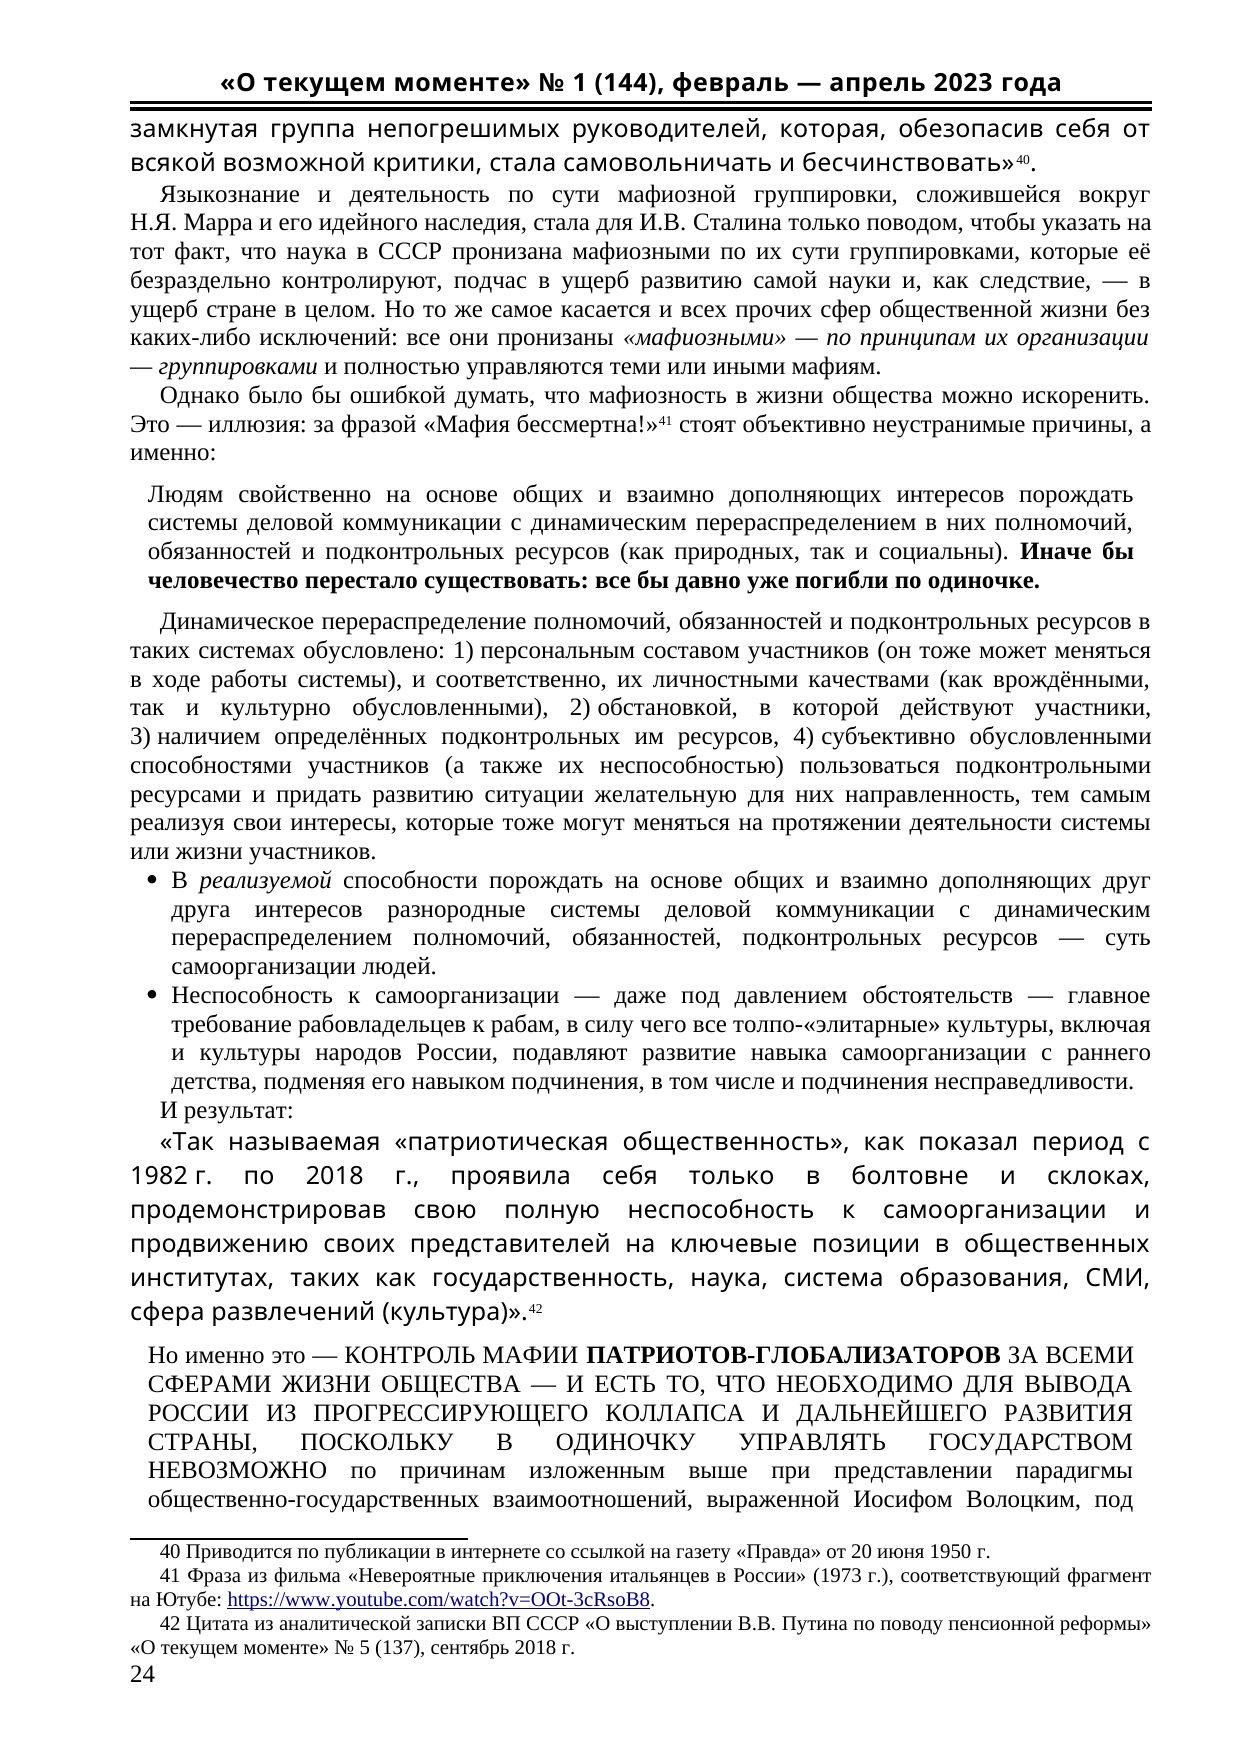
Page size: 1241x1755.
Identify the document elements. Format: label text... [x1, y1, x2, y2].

text Приводится по публикации в интернете со ссылкой на газету «Правда» от 20 июня 1950 г. [130, 1539, 1152, 1563]
text Динамическое перераспределение полномочий, обязанностей и подконтрольных ресурсов в таких системах обусловлено: 1) персональным составом участников (он тоже может меняться в ходе работы системы), и соответственно, их личностными качествами (как врождёнными, так и культурно обусловленными), 2) обстановкой, в которой действуют участники, 3) наличием определённых подконтрольных им ресурсов, 4) субъективно обусловленными способностями участников (а также их неспособностью) пользоваться подконтрольными ресурсами и придать развитию ситуации желательную для них направленность, тем самым реализуя свои интересы, которые тоже могут меняться на протяжении деятельности системы или жизни участников. [130, 606, 1152, 865]
text Цитата из аналитической записки ВП СССР «О выступлении В.В. Путина по поводу пенсионной реформы» «О текущем моменте» № 5 (137), сентябрь 2018 г. [130, 1611, 1152, 1659]
text И результат: [130, 1095, 1152, 1124]
text замкнутая группа непогрешимых руководителей, которая, обезопасив себя от всякой возможной критики, стала самовольничать и бесчинствовать». [130, 111, 1152, 179]
text «Так называемая «патриотическая общественность», как показал период с 1982 г. по 2018 г., проявила себя только в болтовне и склоках, продемонстрировав свою полную неспособность к самоорганизации и продвижению своих представителей на ключевые позиции в общественных институтах, таких как государственность, наука, система образования, СМИ, сфера развлечений (культура)». [130, 1124, 1152, 1328]
text Однако было бы ошибкой думать, что мафиозность в жизни общества можно искоренить. Это — иллюзия: за фразой «Мафия бессмертна!» стоят объективно неустранимые причины, а именно: [130, 380, 1152, 466]
list В реализуемой способности порождать на основе общих и взаимно дополняющих друг друга интересов разнородные системы деловой коммуникации с динамическим перераспределением полномочий, обязанностей, подконтрольных ресурсов — суть самоорганизации людей. [148, 865, 1152, 980]
text Но именно это — КОНТРОЛЬ МАФИИ ПАТРИОТОВ-ГЛОБАЛИЗАТОРОВ ЗА ВСЕМИ СФЕРАМИ ЖИЗНИ ОБЩЕСТВА — И ЕСТЬ ТО, ЧТО НЕОБХОДИМО ДЛЯ ВЫВОДА РОССИИ ИЗ ПРОГРЕССИРУЮЩЕГО КОЛЛАПСА И ДАЛЬНЕЙШЕГО РАЗВИТИЯ СТРАНЫ, ПОСКОЛЬКУ В ОДИНОЧКУ УПРАВЛЯТЬ ГОСУДАРСТВОМ НЕВОЗМОЖНО по причинам изложенным выше при представлении парадигмы общественно-государственных взаимоотношений, выраженной Иосифом Волоцким, под [148, 1341, 1134, 1513]
text Языкознание и деятельность по сути мафиозной группировки, сложившейся вокруг Н.Я. Марра и его идейного наследия, стала для И.В. Сталина только поводом, чтобы указать на тот факт, что наука в СССР пронизана мафиозными по их сути группировками, которые её безраздельно контролируют, подчас в ущерб развитию самой науки и, как следствие, — в ущерб стране в целом. Но то же самое касается и всех прочих сфер общественной жизни без каких-либо исключений: все они пронизаны «мафиозными» — по принципам их организации — группировками и полностью управляются теми или иными мафиям. [130, 179, 1152, 380]
text Людям свойственно на основе общих и взаимно дополняющих интересов порождать системы деловой коммуникации с динамическим перераспределением в них полномочий, обязанностей и подконтрольных ресурсов (как природных, так и социальны). Иначе бы человечество перестало существовать: все бы давно уже погибли по одиночке. [148, 479, 1134, 594]
text Фраза из фильма «Невероятные приключения итальянцев в России» (1973 г.), соответствующий фрагмент на Ютубе: https://www.youtube.com/watch?v=OOt-3cRsoB8. [130, 1563, 1152, 1611]
list Неспособность к самоорганизации — даже под давлением обстоятельств — главное требование рабовладельцев к рабам, в силу чего все толпо-«элитарные» культуры, включая и культуры народов России, подавляют развитие навыка самоорганизации с раннего детства, подменяя его навыком подчинения, в том числе и подчинения несправедливости. [148, 980, 1152, 1095]
